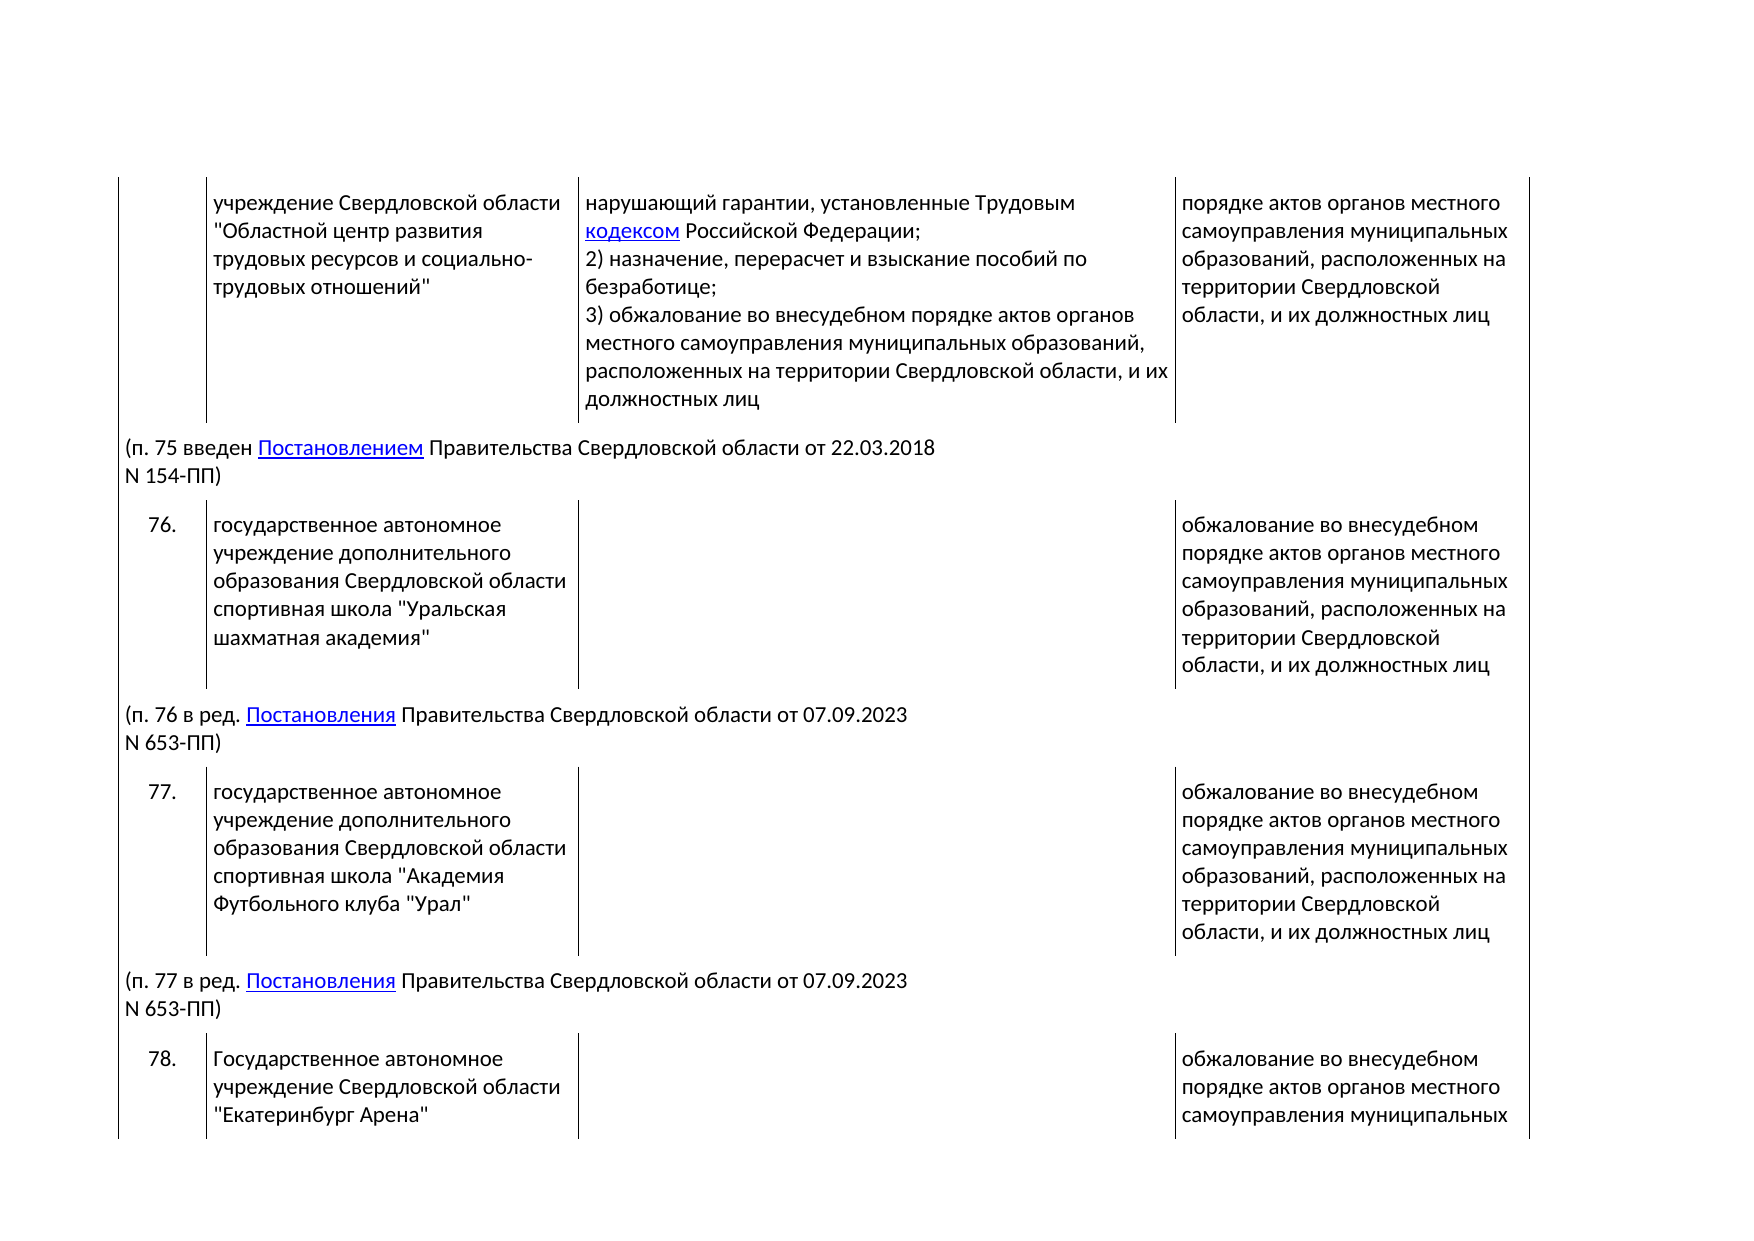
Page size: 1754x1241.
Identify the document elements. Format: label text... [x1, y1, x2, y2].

table_cell (п. 75 введен Постановлением Правительства Свердловской области от 22.03.2018 N 154-ПП) [119, 423, 1529, 500]
table_cell [119, 177, 206, 423]
table_cell 76. [119, 500, 206, 689]
table_cell [579, 500, 1175, 689]
table_cell обжалование во внесудебном порядке актов органов местного самоуправления муниципальных образований, расположенных на территории Свердловской области, и их должностных лиц [1176, 500, 1529, 689]
table_cell 77. [119, 767, 206, 956]
table_cell государственное автономное учреждение дополнительного образования Свердловской области спортивная школа "Академия Футбольного клуба "Урал" [207, 767, 578, 956]
table_cell [579, 1033, 1175, 1138]
table_cell обжалование во внесудебном порядке актов органов местного самоуправления муниципальных [1176, 1033, 1529, 1138]
table_cell (п. 76 в ред. Постановления Правительства Свердловской области от 07.09.2023 N 653-ПП) [119, 689, 1529, 767]
table_cell государственное автономное учреждение дополнительного образования Свердловской области спортивная школа "Уральская шахматная академия" [207, 500, 578, 689]
table_cell (п. 77 в ред. Постановления Правительства Свердловской области от 07.09.2023 N 653-ПП) [119, 956, 1529, 1033]
table_cell Государственное автономное учреждение Свердловской области "Екатеринбург Арена" [207, 1033, 578, 1138]
table_cell обжалование во внесудебном порядке актов органов местного самоуправления муниципальных образований, расположенных на территории Свердловской области, и их должностных лиц [1176, 767, 1529, 956]
table_cell 78. [119, 1033, 206, 1138]
table_cell учреждение Свердловской области "Областной центр развития трудовых ресурсов и социально-трудовых отношений" [207, 177, 578, 423]
table_cell порядке актов органов местного самоуправления муниципальных образований, расположенных на территории Свердловской области, и их должностных лиц [1176, 177, 1529, 423]
table_cell нарушающий гарантии, установленные Трудовым кодексом Российской Федерации; 2) назначение, перерасчет и взыскание пособий по безработице; 3) обжалование во внесудебном порядке актов органов местного самоуправления муниципальных образований, расположенных на территории Свердловской области, и их должностных лиц [579, 177, 1175, 423]
table_cell [579, 767, 1175, 956]
